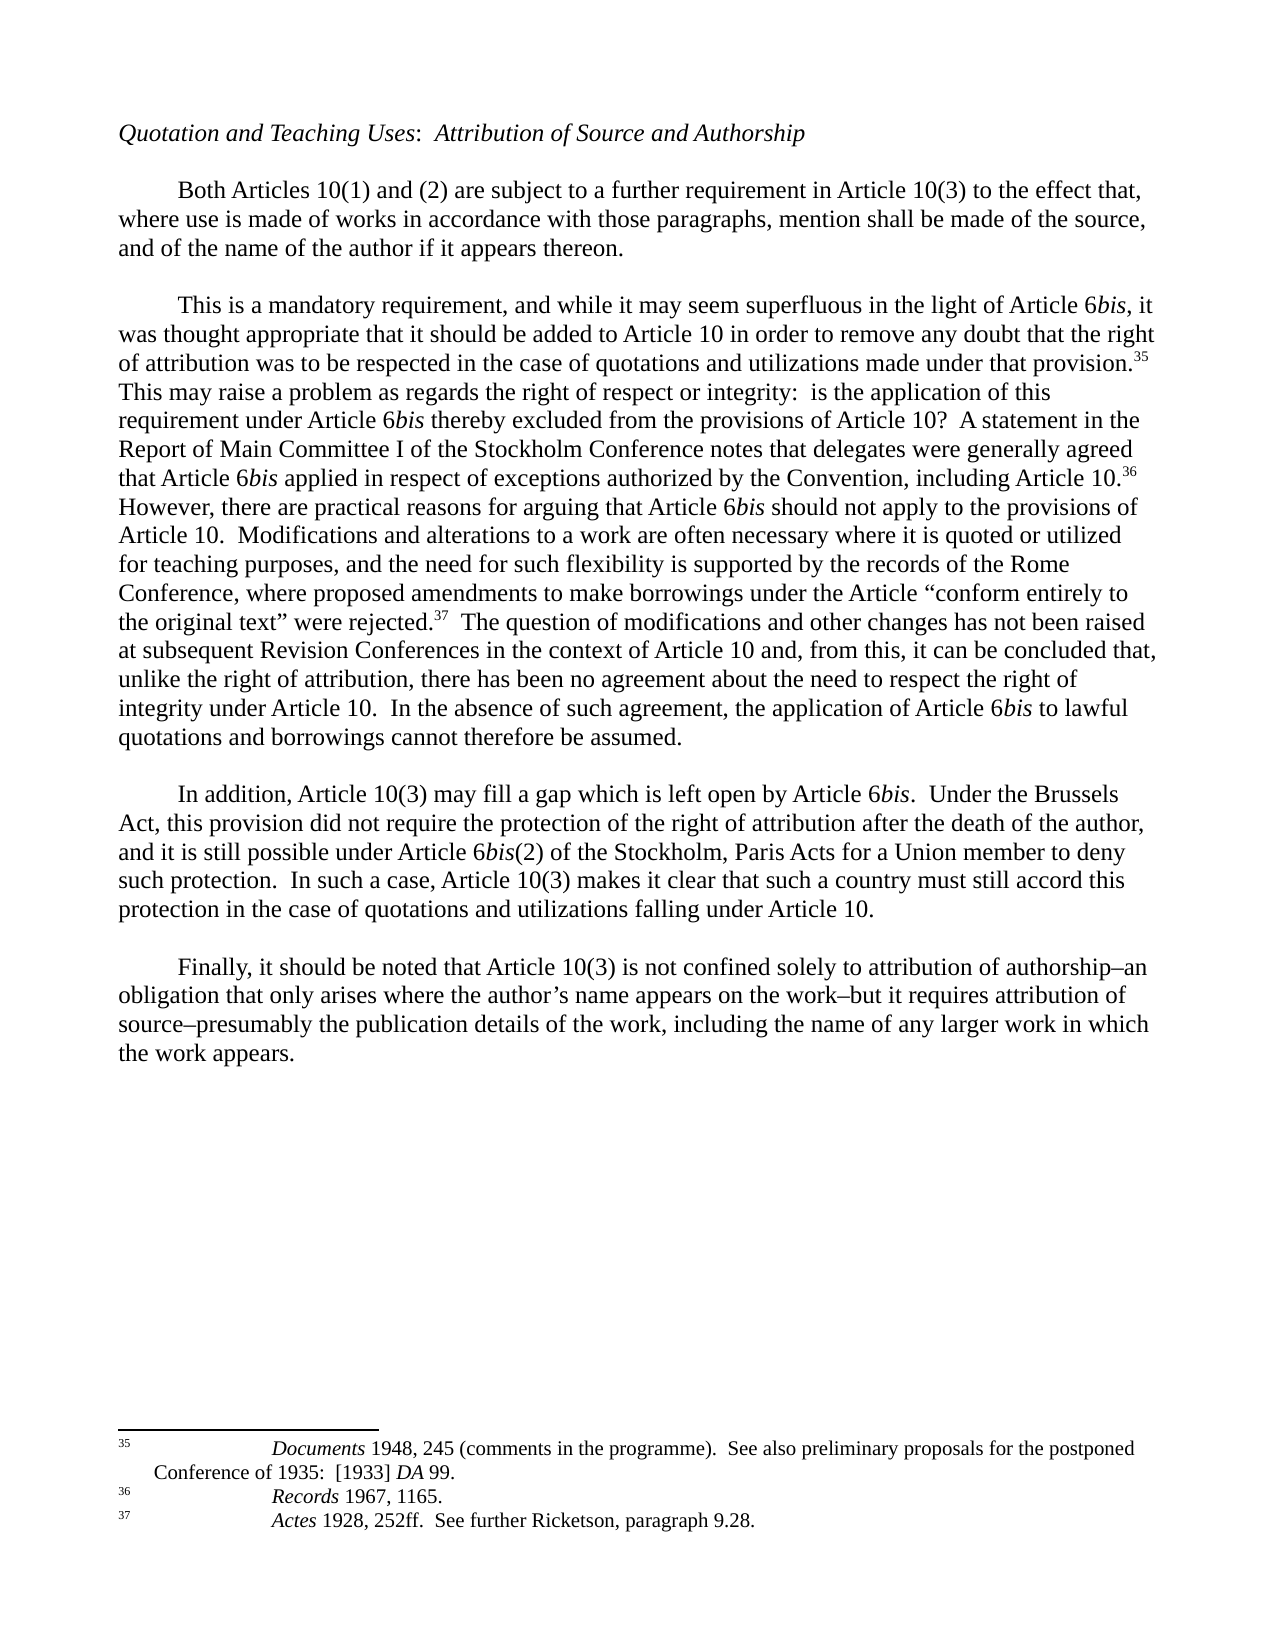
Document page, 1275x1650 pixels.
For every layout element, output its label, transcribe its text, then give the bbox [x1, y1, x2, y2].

text In addition, Article 10(3) may fill a gap which is left open by Article 6bis. Under the Brussels Act, this provision did not require the protection of the right of attribution after the death of the author, and it is still possible under Article 6bis(2) of the Stockholm, Paris Acts for a Union member to deny such protection. In such a case, Article 10(3) makes it clear that such a country must still accord this protection in the case of quotations and utilizations falling under Article 10. [118, 779, 1157, 923]
text This is a mandatory requirement, and while it may seem superfluous in the light of Article 6bis, it was thought appropriate that it should be added to Article 10 in order to remove any doubt that the right of attribution was to be respected in the case of quotations and utilizations made under that provision. This may raise a problem as regards the right of respect or integrity: is the application of this requirement under Article 6bis thereby excluded from the provisions of Article 10? A statement in the Report of Main Committee I of the Stockholm Conference notes that delegates were generally agreed that Article 6bis applied in respect of exceptions authorized by the Convention, including Article 10. However, there are practical reasons for arguing that Article 6bis should not apply to the provisions of Article 10. Modifications and alterations to a work are often necessary where it is quoted or utilized for teaching purposes, and the need for such flexibility is supported by the records of the Rome Conference, where proposed amendments to make borrowings under the Article “conform entirely to the original text” were rejected. The question of modifications and other changes has not been raised at subsequent Revision Conferences in the context of Article 10 and, from this, it can be concluded that, unlike the right of attribution, there has been no agreement about the need to respect the right of integrity under Article 10. In the absence of such agreement, the application of Article 6bis to lawful quotations and borrowings cannot therefore be assumed. [118, 291, 1157, 751]
text Finally, it should be noted that Article 10(3) is not confined solely to attribution of authorship–an obligation that only arises where the author’s name appears on the work–but it requires attribution of source–presumably the publication details of the work, including the name of any larger work in which the work appears. [118, 952, 1157, 1067]
text Actes 1928, 252ff. See further Ricketson, paragraph 9.28. [118, 1508, 1157, 1532]
text Records 1967, 1165. [118, 1484, 1157, 1508]
subtitle Quotation and Teaching Uses: Attribution of Source and Authorship [118, 118, 1157, 147]
text Both Articles 10(1) and (2) are subject to a further requirement in Article 10(3) to the effect that, where use is made of works in accordance with those paragraphs, mention shall be made of the source, and of the name of the author if it appears thereon. [118, 176, 1157, 262]
text Documents 1948, 245 (comments in the programme). See also preliminary proposals for the postponed Conference of 1935: [1933] DA 99. [118, 1436, 1157, 1484]
